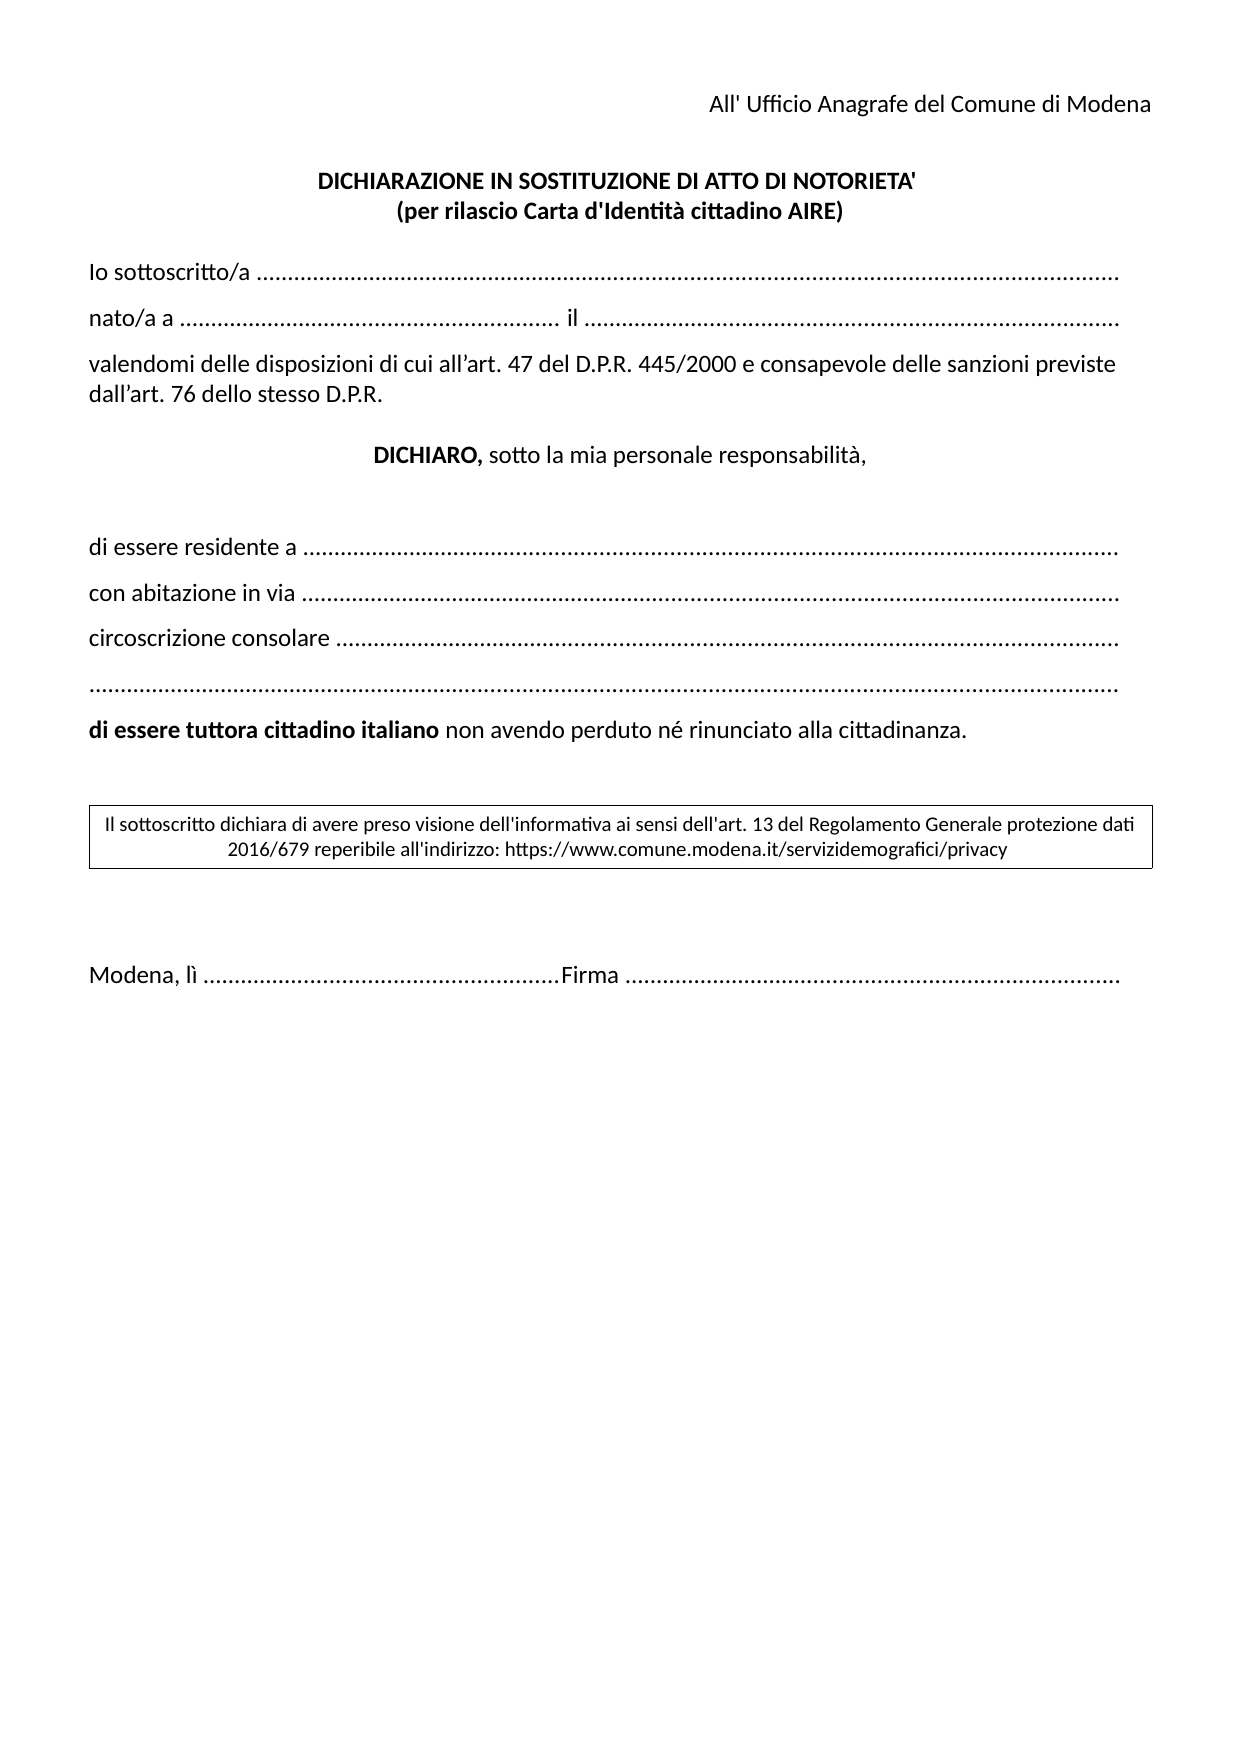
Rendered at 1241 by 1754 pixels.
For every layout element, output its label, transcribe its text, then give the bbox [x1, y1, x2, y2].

text DICHIARAZIONE IN SOSTITUZIONE DI ATTO DI NOTORIETA' [89, 165, 1152, 195]
text (per rilascio Carta d'Identità cittadino AIRE) [89, 195, 1152, 226]
text nato/a a il [89, 302, 1152, 333]
text All' Ufficio Anagrafe del Comune di Modena [89, 89, 1152, 119]
text Modena, lì Firma [89, 959, 1152, 990]
text circoscrizione consolare [89, 622, 1152, 653]
text di essere tuttora cittadino italiano non avendo perduto né rinunciato alla cittadinanza. [89, 714, 1152, 744]
text Io sottoscritto/a [89, 256, 1152, 287]
text di essere residente a [89, 531, 1152, 561]
table_header Il sottoscritto dichiara di avere preso visione dell'informativa ai sensi dell'art. 13 del Regolamento Generale protezione dati 2016/679 reperibile all'indirizzo: https://www.comune.modena.it/servizidemografici/privacy [90, 806, 1152, 868]
text valendomi delle disposizioni di cui all’art. 47 del D.P.R. 445/2000 e consapevole delle sanzioni previste dall’art. 76 dello stesso D.P.R. [89, 348, 1152, 409]
text con abitazione in via [89, 577, 1152, 607]
text DICHIARO, sotto la mia personale responsabilità, [89, 439, 1152, 470]
